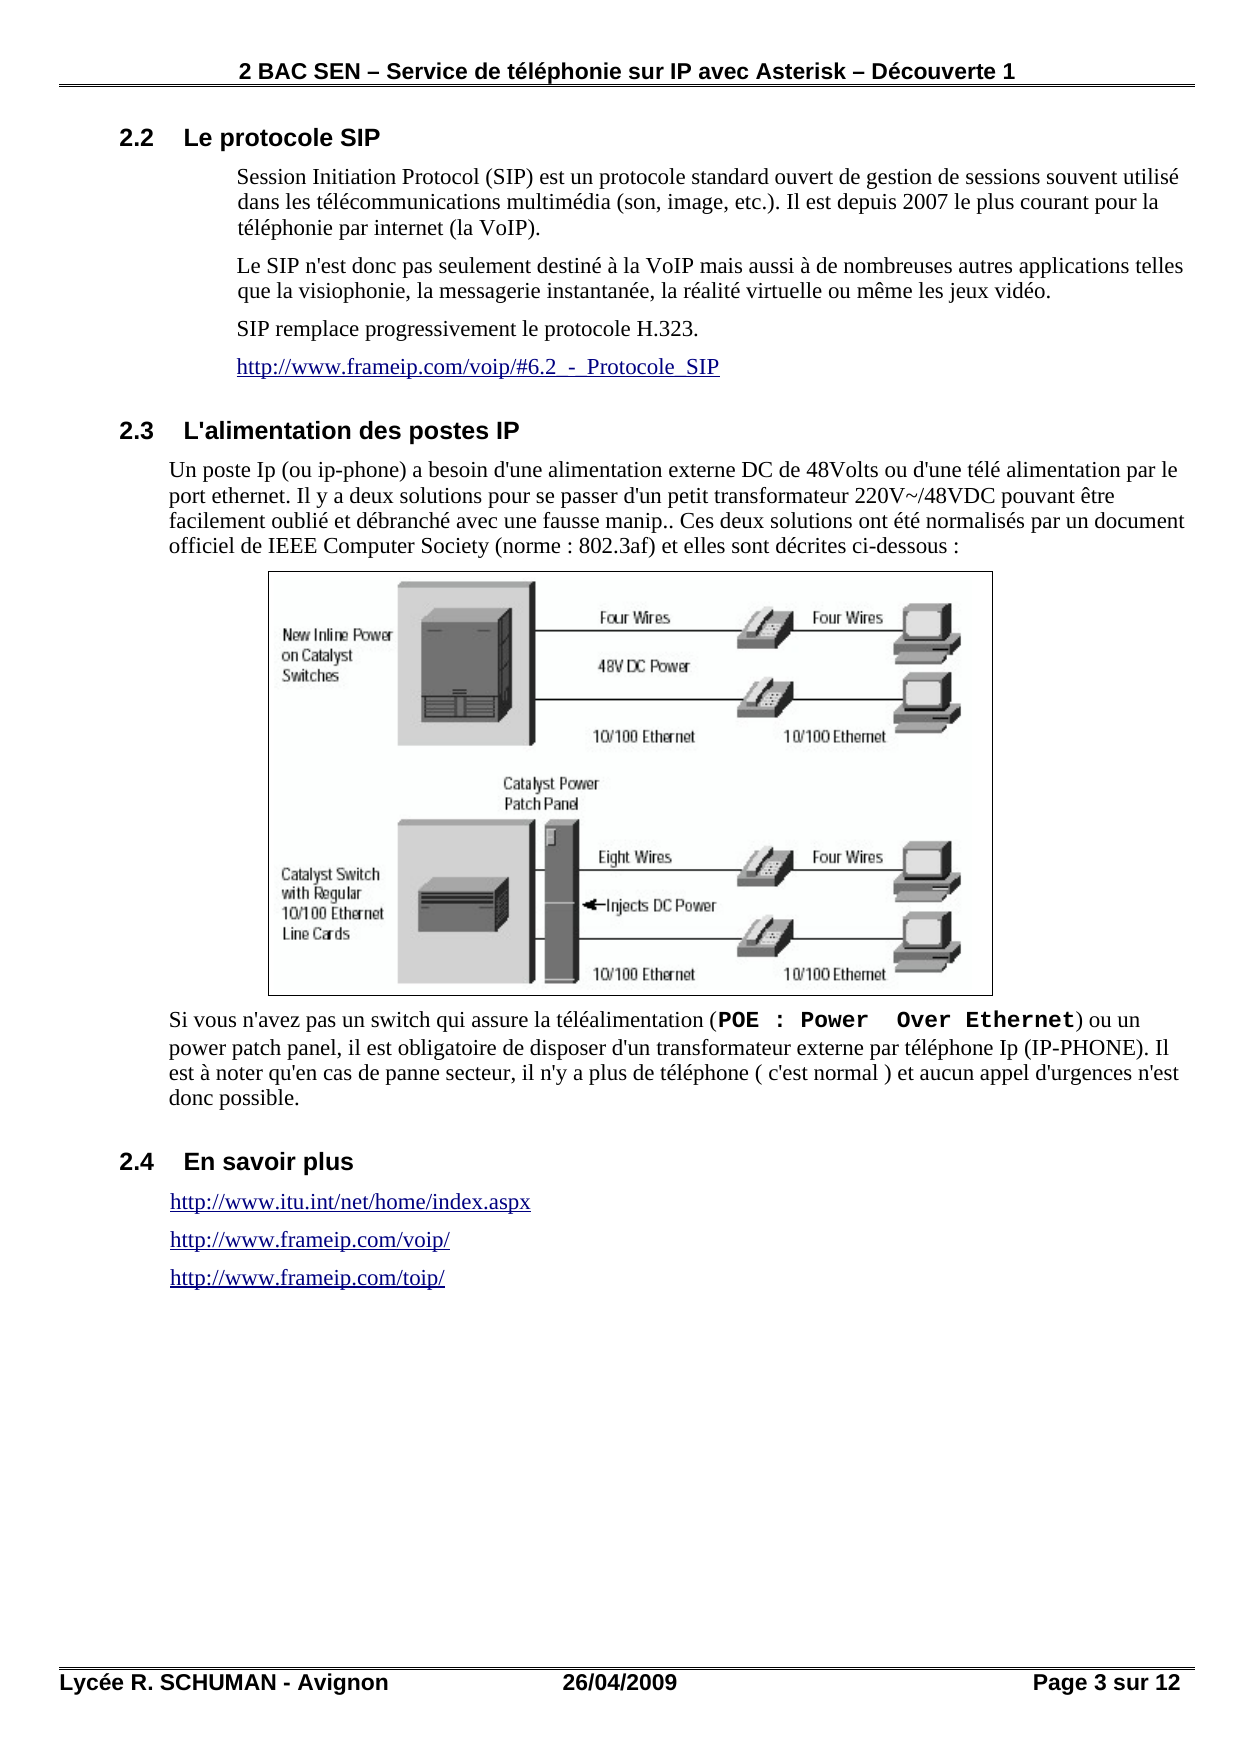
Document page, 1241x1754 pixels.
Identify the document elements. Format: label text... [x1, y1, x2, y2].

text Le SIP n'est donc pas seulement destiné à la VoIP mais aussi à de nombreuses autres applications telles que la visiophonie, la messagerie instantanée, la réalité virtuelle ou même les jeux vidéo. [236, 253, 1195, 303]
text http://www.frameip.com/voip/ [170, 1227, 1195, 1252]
subtitle Le protocole SIP [112, 123, 1195, 151]
subtitle En savoir plus [112, 1148, 1195, 1176]
picture [273, 577, 972, 990]
text Session Initiation Protocol (SIP) est un protocole standard ouvert de gestion de sessions souvent utilisé dans les télécommunications multimédia (son, image, etc.). Il est depuis 2007 le plus courant pour la téléphonie par internet (la VoIP). [236, 164, 1195, 240]
text SIP remplace progressivement le protocole H.323. [236, 316, 1195, 341]
subtitle L'alimentation des postes IP [112, 417, 1195, 445]
text http://www.itu.int/net/home/index.aspx [170, 1189, 1195, 1214]
text http://www.frameip.com/voip/#6.2_-_Protocole_SIP [236, 354, 1195, 379]
text Un poste Ip (ou ip-phone) a besoin d'une alimentation externe DC de 48Volts ou d'une télé alimentation par le port ethernet. Il y a deux solutions pour se passer d'un petit transformateur 220V~/48VDC pouvant être facilement oublié et débranché avec une fausse manip.. Ces deux solutions ont été normalisés par un document officiel de IEEE Computer Society (norme : 802.3af) et elles sont décrites ci-dessous : [169, 457, 1195, 559]
text Si vous n'avez pas un switch qui assure la téléalimentation (POE : Power Over Ethernet) ou un power patch panel, il est obligatoire de disposer d'un transformateur externe par téléphone Ip (IP-PHONE). Il est à noter qu'en cas de panne secteur, il n'y a plus de téléphone ( c'est normal ) et aucun appel d'urgences n'est donc possible. [169, 1007, 1195, 1111]
table_header [269, 572, 992, 995]
text http://www.frameip.com/toip/ [170, 1264, 1195, 1290]
